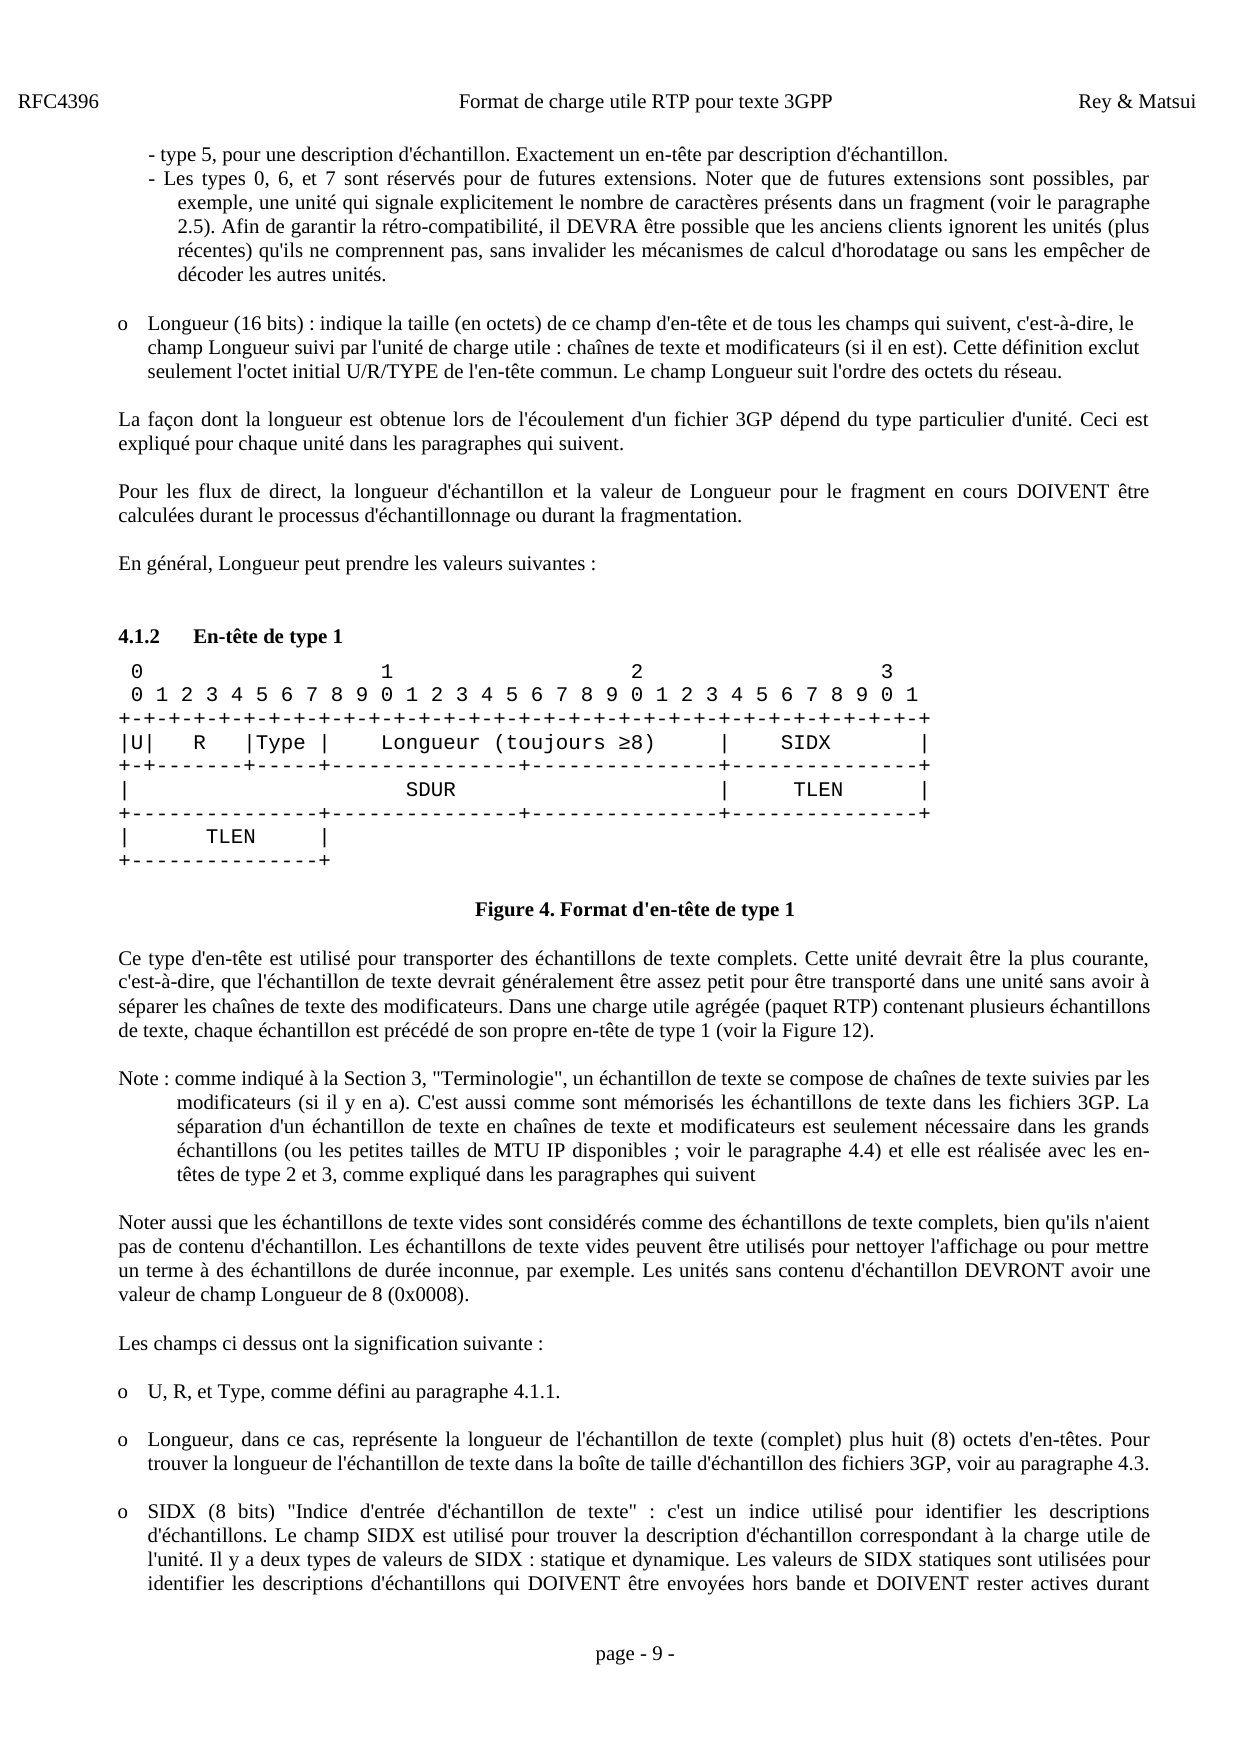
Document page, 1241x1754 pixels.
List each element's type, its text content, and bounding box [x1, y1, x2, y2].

text Ce type d'en-tête est utilisé pour transporter des échantillons de texte complets. Cette unité devrait être la plus courante, c'est-à-dire, que l'échantillon de texte devrait généralement être assez petit pour être transporté dans une unité sans avoir à séparer les chaînes de texte des modificateurs. Dans une charge utile agrégée (paquet RTP) contenant plusieurs échantillons de texte, chaque échantillon est précédé de son propre en-tête de type 1 (voir la Figure 12). [118, 945, 1152, 1042]
text Noter aussi que les échantillons de texte vides sont considérés comme des échantillons de texte complets, bien qu'ils n'aient pas de contenu d'échantillon. Les échantillons de texte vides peuvent être utilisés pour nettoyer l'affichage ou pour mettre un terme à des échantillons de durée inconnue, par exemple. Les unités sans contenu d'échantillon DEVRONT avoir une valeur de champ Longueur de 8 (0x0008). [118, 1210, 1152, 1306]
text +-+-+-+-+-+-+-+-+-+-+-+-+-+-+-+-+-+-+-+-+-+-+-+-+-+-+-+-+-+-+-+-+ [118, 708, 1152, 732]
text +---------------+ [118, 850, 1152, 874]
text o SIDX (8 bits) "Indice d'entrée d'échantillon de texte" : c'est un indice utilisé pour identifier les descriptions d'échantillons. Le champ SIDX est utilisé pour trouver la description d'échantillon correspondant à la charge utile de l'unité. Il y a deux types de valeurs de SIDX : statique et dynamique. Les valeurs de SIDX statiques sont utilisées pour identifier les descriptions d'échantillons qui DOIVENT être envoyées hors bande et DOIVENT rester actives durant [117, 1499, 1152, 1595]
text - type 5, pour une description d'échantillon. Exactement un en-tête par description d'échantillon. [148, 142, 1152, 166]
text - Les types 0, 6, et 7 sont réservés pour de futures extensions. Noter que de futures extensions sont possibles, par exemple, une unité qui signale explicitement le nombre de caractères présents dans un fragment (voir le paragraphe 2.5). Afin de garantir la rétro-compatibilité, il DEVRA être possible que les anciens clients ignorent les unités (plus récentes) qu'ils ne comprennent pas, sans invalider les mécanismes de calcul d'horodatage ou sans les empêcher de décoder les autres unités. [148, 166, 1152, 286]
text La façon dont la longueur est obtenue lors de l'écoulement d'un fichier 3GP dépend du type particulier d'unité. Ceci est expliqué pour chaque unité dans les paragraphes qui suivent. [118, 407, 1152, 455]
text Note : comme indiqué à la Section 3, "Terminologie", un échantillon de texte se compose de chaînes de texte suivies par les modificateurs (si il y en a). C'est aussi comme sont mémorisés les échantillons de texte dans les fichiers 3GP. La séparation d'un échantillon de texte en chaînes de texte et modificateurs est seulement nécessaire dans les grands échantillons (ou les petites tailles de MTU IP disponibles ; voir le paragraphe 4.4) et elle est réalisée avec les en-têtes de type 2 et 3, comme expliqué dans les paragraphes qui suivent [118, 1066, 1152, 1186]
text |U| R |Type | Longueur (toujours ≥8) | SIDX | [118, 732, 1152, 755]
text o Longueur (16 bits) : indique la taille (en octets) de ce champ d'en-tête et de tous les champs qui suivent, c'est-à-dire, le champ Longueur suivi par l'unité de charge utile : chaînes de texte et modificateurs (si il en est). Cette définition exclut seulement l'octet initial U/R/TYPE de l'en-tête commun. Le champ Longueur suit l'ordre des octets du réseau. [117, 311, 1152, 383]
text | SDUR | TLEN | [118, 779, 1152, 803]
text o U, R, et Type, comme défini au paragraphe 4.1.1. [117, 1378, 1152, 1403]
text +-+-------+-----+---------------+---------------+---------------+ [118, 755, 1152, 779]
text Pour les flux de direct, la longueur d'échantillon et la valeur de Longueur pour le fragment en cours DOIVENT être calculées durant le processus d'échantillonnage ou durant la fragmentation. [118, 479, 1152, 527]
subtitle Figure 4. Format d'en-tête de type 1 [118, 897, 1152, 921]
text Les champs ci dessus ont la signification suivante : [118, 1330, 1152, 1354]
text 0 1 2 3 [118, 661, 1152, 684]
text o Longueur, dans ce cas, représente la longueur de l'échantillon de texte (complet) plus huit (8) octets d'en-têtes. Pour trouver la longueur de l'échantillon de texte dans la boîte de taille d'échantillon des fichiers 3GP, voir au paragraphe 4.3. [117, 1427, 1152, 1475]
text +---------------+---------------+---------------+---------------+ [118, 803, 1152, 826]
text En général, Longueur peut prendre les valeurs suivantes : [118, 551, 1152, 575]
text | TLEN | [118, 826, 1152, 850]
subtitle 4.1.2 En-tête de type 1 [118, 624, 1152, 648]
text 0 1 2 3 4 5 6 7 8 9 0 1 2 3 4 5 6 7 8 9 0 1 2 3 4 5 6 7 8 9 0 1 [118, 684, 1152, 708]
